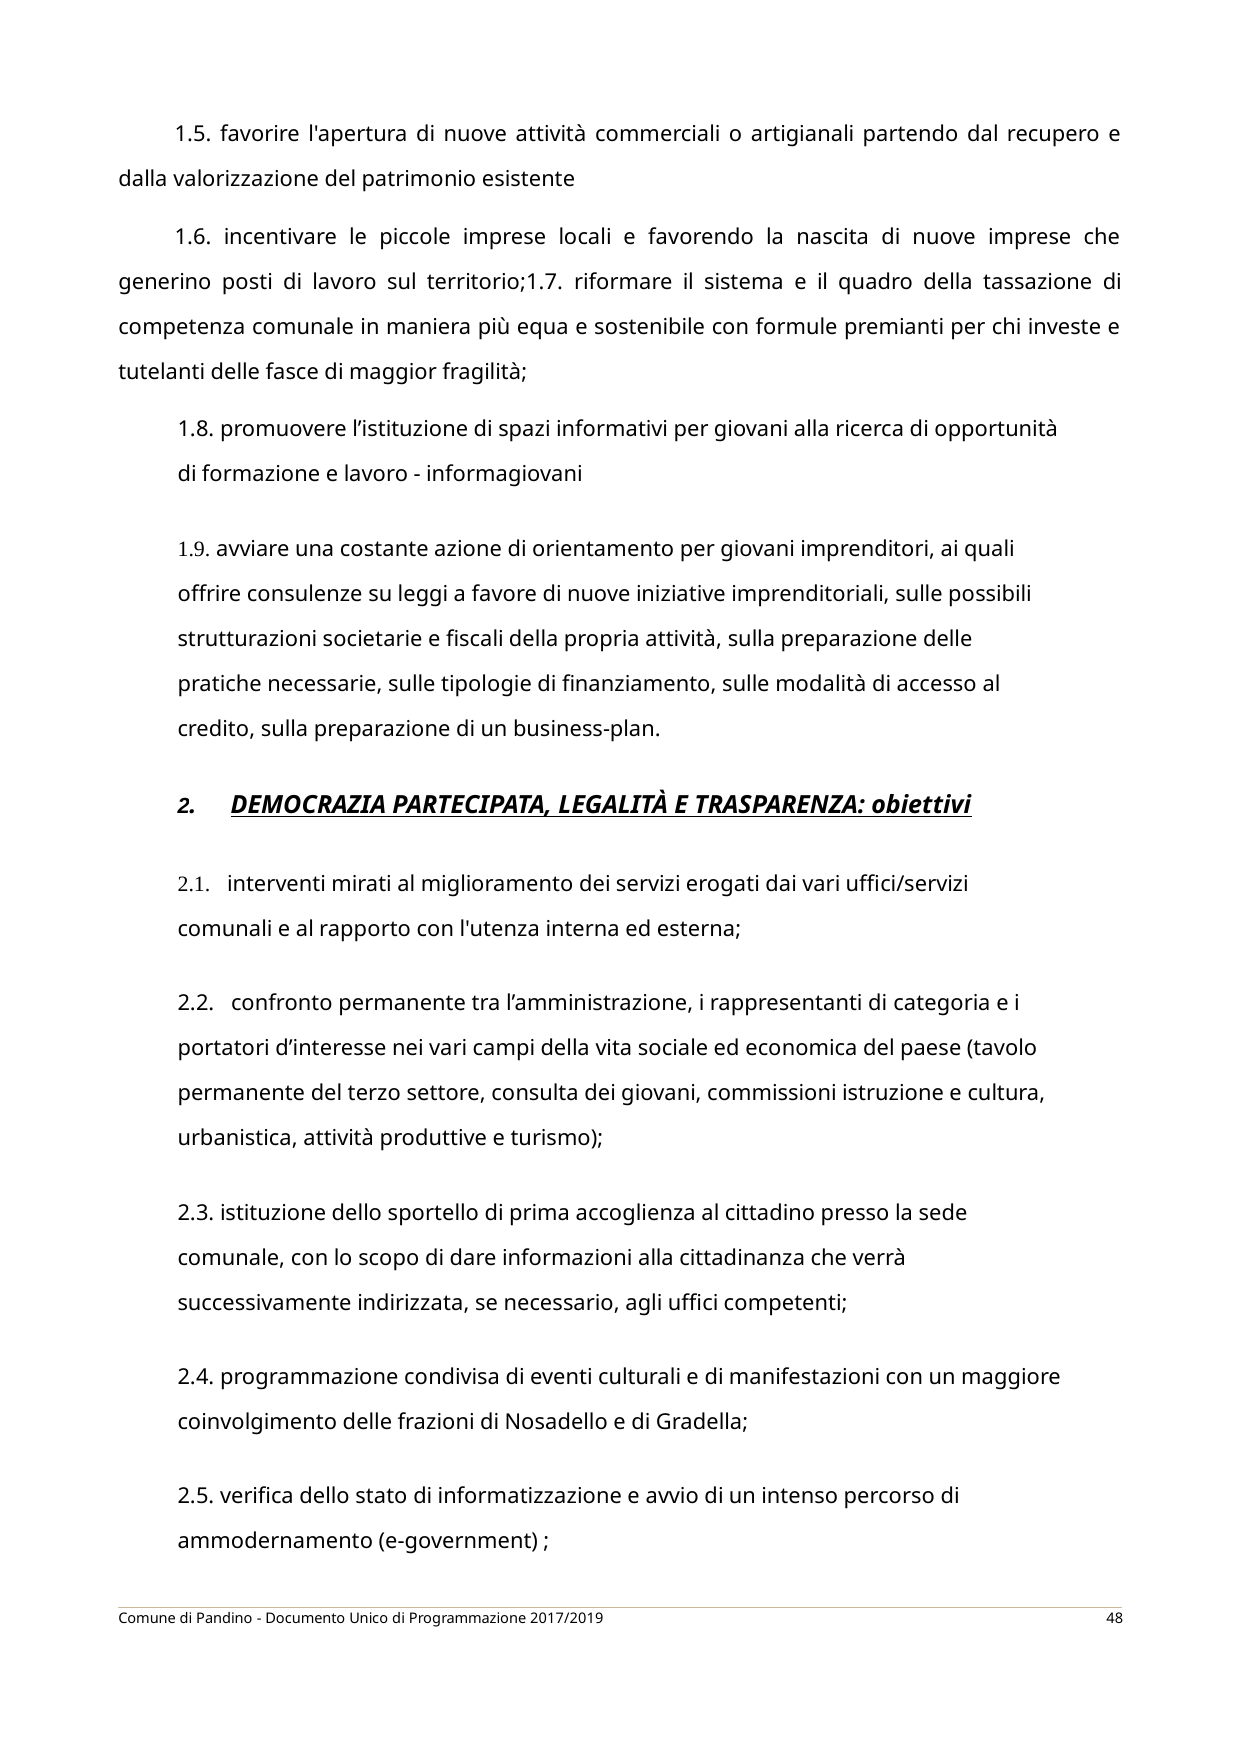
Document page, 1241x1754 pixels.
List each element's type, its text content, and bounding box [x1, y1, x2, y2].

text 1.9. avviare una costante azione di orientamento per giovani imprenditori, ai quali offrire consulenze su leggi a favore di nuove iniziative imprenditoriali, sulle possibili strutturazioni societarie e fiscali della propria attività, sulla preparazione delle pratiche necessarie, sulle tipologie di finanziamento, sulle modalità di accesso al credito, sulla preparazione di un business-plan. [177, 533, 1063, 743]
text 2.4. programmazione condivisa di eventi culturali e di manifestazioni con un maggiore coinvolgimento delle frazioni di Nosadello e di Gradella; [177, 1361, 1063, 1436]
text 2.5. verifica dello stato di informatizzazione e avvio di un intenso percorso di ammodernamento (e-government) ; [177, 1480, 1063, 1555]
text 2.1. interventi mirati al miglioramento dei servizi erogati dai vari uffici/servizi comunali e al rapporto con l'utenza interna ed esterna; [177, 867, 1063, 942]
text 1.6. incentivare le piccole imprese locali e favorendo la nascita di nuove imprese che generino posti di lavoro sul territorio;1.7. riformare il sistema e il quadro della tassazione di competenza comunale in maniera più equa e sostenibile con formule premianti per chi investe e tutelanti delle fasce di maggior fragilità; [118, 221, 1122, 386]
text 2.2. confronto permanente tra l’amministrazione, i rappresentanti di categoria e i portatori d’interesse nei vari campi della vita sociale ed economica del paese (tavolo permanente del terzo settore, consulta dei giovani, commissioni istruzione e cultura, urbanistica, attività produttive e turismo); [177, 987, 1063, 1152]
text 2. DEMOCRAZIA PARTECIPATA, LEGALITÀ E TRASPARENZA: obiettivi [177, 787, 1063, 821]
text 1.5. favorire l'apertura di nuove attività commerciali o artigianali partendo dal recupero e dalla valorizzazione del patrimonio esistente [118, 118, 1122, 193]
text 1.8. promuovere l’istituzione di spazi informativi per giovani alla ricerca di opportunità di formazione e lavoro - informagiovani [177, 413, 1063, 488]
text 2.3. istituzione dello sportello di prima accoglienza al cittadino presso la sede comunale, con lo scopo di dare informazioni alla cittadinanza che verrà successivamente indirizzata, se necessario, agli uffici competenti; [177, 1196, 1063, 1316]
